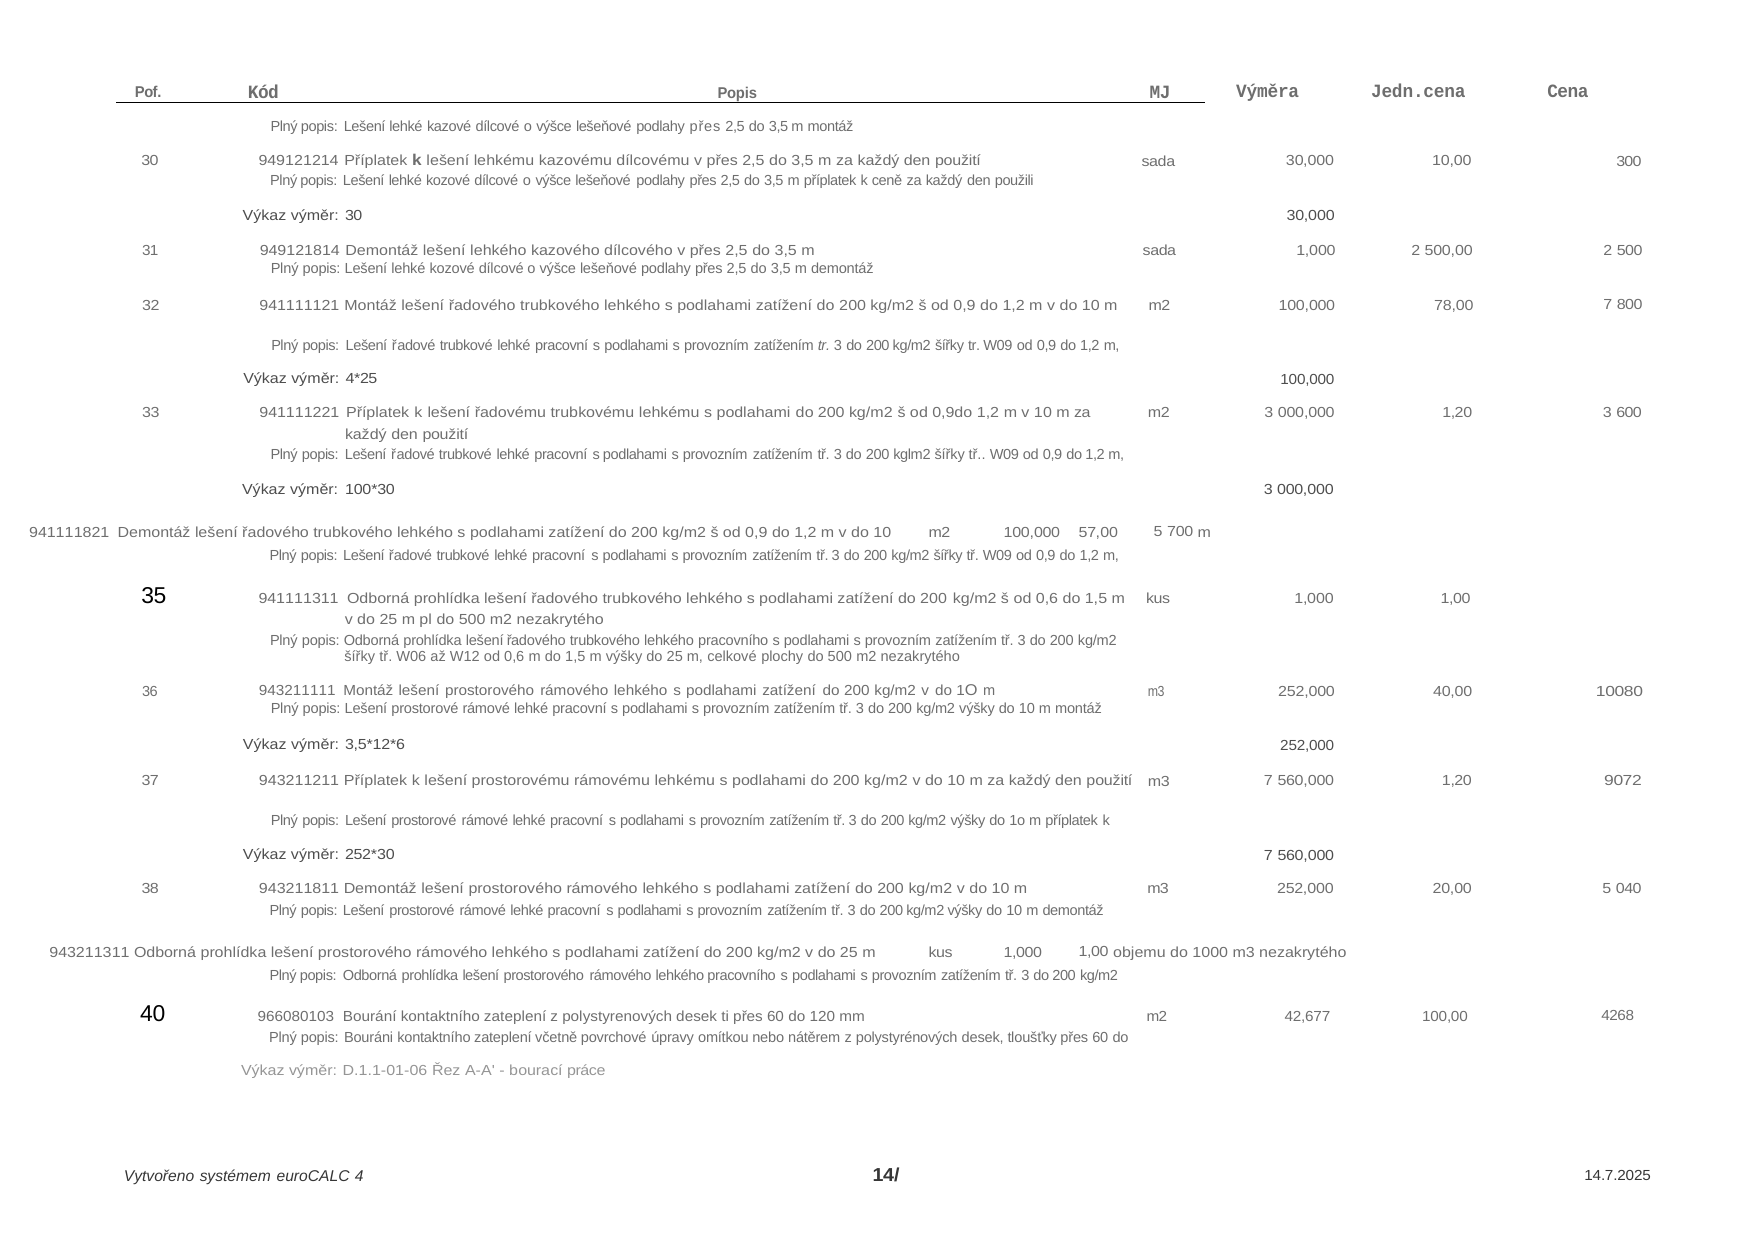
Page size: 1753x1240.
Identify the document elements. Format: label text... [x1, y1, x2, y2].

table_cell [1138, 719, 1216, 762]
table_header m3 [1138, 682, 1216, 701]
table_header 10080 [1532, 682, 1647, 701]
table_cell [136, 701, 208, 719]
table_cell m3 [1138, 873, 1216, 899]
table_cell 7 800 [1538, 279, 1648, 325]
table_header 943211111 Montáž lešení prostorového rámového lehkého s podlahami zatížení do 200 kg/m2 v do 1O m [208, 682, 1138, 701]
table_cell 3 000,000 [1220, 396, 1373, 423]
table_cell 33 941111221 Příplatek k lešení řadovému trubkovému lehkému s podlahami do 200 kg/m2 š od 0,9do 1,2 m v 10 m za [137, 396, 1127, 423]
text každý den použití [345, 426, 1663, 442]
table_cell 100,000 [1220, 325, 1373, 396]
table_header 31 [137, 242, 209, 261]
table_cell Plný popis: Lešení řadové trubkové lehké pracovní s podlahami s provozním zatížením tr. 3 do 200 kg/m2 šířky tr. W09 od 0,9 do 1,2 m, Výkaz výměr: 4*25 [137, 325, 1127, 396]
text Výkaz výměr: D.1.1-01-06 Řez A-A' - bourací práce [241, 1062, 1663, 1078]
list 941111821 Demontáž lešení řadového trubkového lehkého s podlahami zatížení do 200 kg/m2 š od 0,9 do 1,2 m v do 10 m2 100,000 57,00 5 700 m [0, 516, 1641, 542]
table_cell [1216, 701, 1382, 719]
table_cell [137, 261, 209, 278]
table_cell [1532, 719, 1647, 762]
table_cell [1220, 261, 1373, 278]
table_cell 5 040 [1532, 873, 1647, 899]
table_cell m3 [1138, 762, 1216, 801]
text Plný popis: Lešení řadové trubkové lehké pracovní s podlahami s provozním zatížením tř. 3 do 200 kg/m2 šířky tř. W09 od 0,9 do 1,2 m, [269, 547, 1663, 564]
text Plný popis: Odborná prohlídka lešení prostorového rámového lehkého pracovního s podlahami s provozním zatížením tř. 3 do 200 kg/m2 [269, 967, 1663, 984]
table_cell [1138, 801, 1216, 873]
table_cell [1128, 325, 1220, 396]
table_cell 20,00 [1383, 873, 1532, 899]
table_cell Výkaz výměr: 3,5*12*6 [136, 719, 1138, 762]
table_cell [1383, 801, 1532, 873]
text Plný popis: Odborná prohlídka lešení řadového trubkového lehkého pracovního s podlahami s provozním zatížením tř. 3 do 200 kg/m2 šířky tř. W06 až W12 od 0,6 m do 1,5 m výšky do 25 m, celkové plochy do 500 m2 nezakrytého [270, 631, 1121, 665]
table_header 1,000 [1220, 242, 1373, 261]
table_header sada [1128, 242, 1220, 261]
table_header 949121814 Demontáž lešení lehkého kazového dílcového v přes 2,5 do 3,5 m [210, 242, 1127, 261]
table_cell [1138, 701, 1216, 719]
table_cell [1383, 719, 1532, 762]
table_cell [1532, 801, 1647, 873]
table_cell 100,000 [1220, 279, 1373, 325]
table_cell 7 560,000 [1216, 801, 1382, 873]
table_cell 9072 [1532, 762, 1647, 801]
table_cell 1,20 [1383, 762, 1532, 801]
table_cell [1538, 261, 1648, 278]
text Plný popis: Lešení lehké kozové dílcové o výšce lešeňové podlahy přes 2,5 do 3,5 m příplatek k ceně za každý den použili [270, 172, 1663, 189]
table_header 252,000 [1216, 682, 1382, 701]
table_cell m2 [1128, 396, 1220, 423]
table_cell Plný popis: Lešení lehké kozové dílcové o výšce lešeňové podlahy přes 2,5 do 3,5 m demontáž [210, 261, 1127, 278]
table_cell [1373, 261, 1538, 278]
table_cell 38 943211811 Demontáž lešení prostorového rámového lehkého s podlahami zatížení do 200 kg/m2 v do 10 m [136, 873, 1138, 899]
table_header 2 500,00 [1373, 242, 1538, 261]
table_cell 252,000 [1216, 719, 1382, 762]
table_cell [1538, 325, 1648, 396]
table_cell Plný popis: Lešení prostorové rámové lehké pracovní s podlahami s provozním zatížením tř. 3 do 200 kg/m2 výšky do 1o m příplatek k Výkaz výměr: 252*30 [136, 801, 1138, 873]
text Plný popis: Lešení prostorové rámové lehké pracovní s podlahami s provozním zatížením tř. 3 do 200 kg/m2 výšky do 10 m demontáž [269, 902, 1663, 919]
list 966080103 Bourání kontaktního zateplení z polystyrenových desek ti přes 60 do 120 mm m2 42,677 100,00 4268 Plný popis: Bouráni kontaktního zateplení včetně povrchové úpravy omítkou nebo nátěrem z polystyrénových desek, tloušťky přes 60 do [140, 1000, 1641, 1045]
table_cell 252,000 [1216, 873, 1382, 899]
text Výkaz výměr: 30 30,000 [242, 206, 1663, 223]
list 941111311 Odborná prohlídka lešení řadového trubkového lehkého s podlahami zatížení do 200 kg/m2 š od 0,6 do 1,5 m kus 1,000 1,00 v do 25 m pl do 500 m2 nezakrytého [141, 582, 1472, 627]
table_cell 1,20 [1373, 396, 1538, 423]
table_cell [1532, 701, 1647, 719]
text 30 949121214 Příplatek k lešení lehkému kazovému dílcovému v přes 2,5 do 3,5 m za každý den použití sada 30,000 10,00 300 [141, 151, 1663, 170]
table_cell 78,00 [1373, 279, 1538, 325]
text Plný popis: Lešení lehké kazové dílcové o výšce lešeňové podlahy přes 2,5 do 3,5 m montáž [270, 117, 1663, 134]
table_cell [1128, 261, 1220, 278]
table_header 40,00 [1383, 682, 1532, 701]
table_cell m2 [1128, 279, 1220, 325]
table_cell Plný popis: Lešení prostorové rámové lehké pracovní s podlahami s provozním zatížením tř. 3 do 200 kg/m2 výšky do 10 m montáž [208, 701, 1138, 719]
table_cell 32 941111121 Montáž lešení řadového trubkového lehkého s podlahami zatížení do 200 kg/m2 š od 0,9 do 1,2 m v do 10 m [137, 279, 1127, 325]
text Pof. Kód Popis MJ Výměra Jedn.cena Cena [134, 82, 1663, 104]
table_cell 3 600 [1538, 396, 1648, 423]
table_header 36 [136, 682, 208, 701]
table_cell 37 943211211 Příplatek k lešení prostorovému rámovému lehkému s podlahami do 200 kg/m2 v do 10 m za každý den použití [136, 762, 1138, 801]
table_cell [1383, 701, 1532, 719]
text Výkaz výměr: 100*30 3 000,000 [242, 481, 1663, 497]
list 943211311 Odborná prohlídka lešení prostorového rámového lehkého s podlahami zatížení do 200 kg/m2 v do 25 m kus 1,000 1,00 objemu do 1000 m3 nezakrytého [0, 936, 1471, 962]
table_header 2 500 [1538, 242, 1648, 261]
table_cell 7 560,000 [1216, 762, 1382, 801]
text Plný popis: Lešení řadové trubkové lehké pracovní s podlahami s provozním zatížením tř. 3 do 200 kglm2 šířky tř.. W09 od 0,9 do 1,2 m, [270, 446, 1663, 463]
table_cell [1373, 325, 1538, 396]
